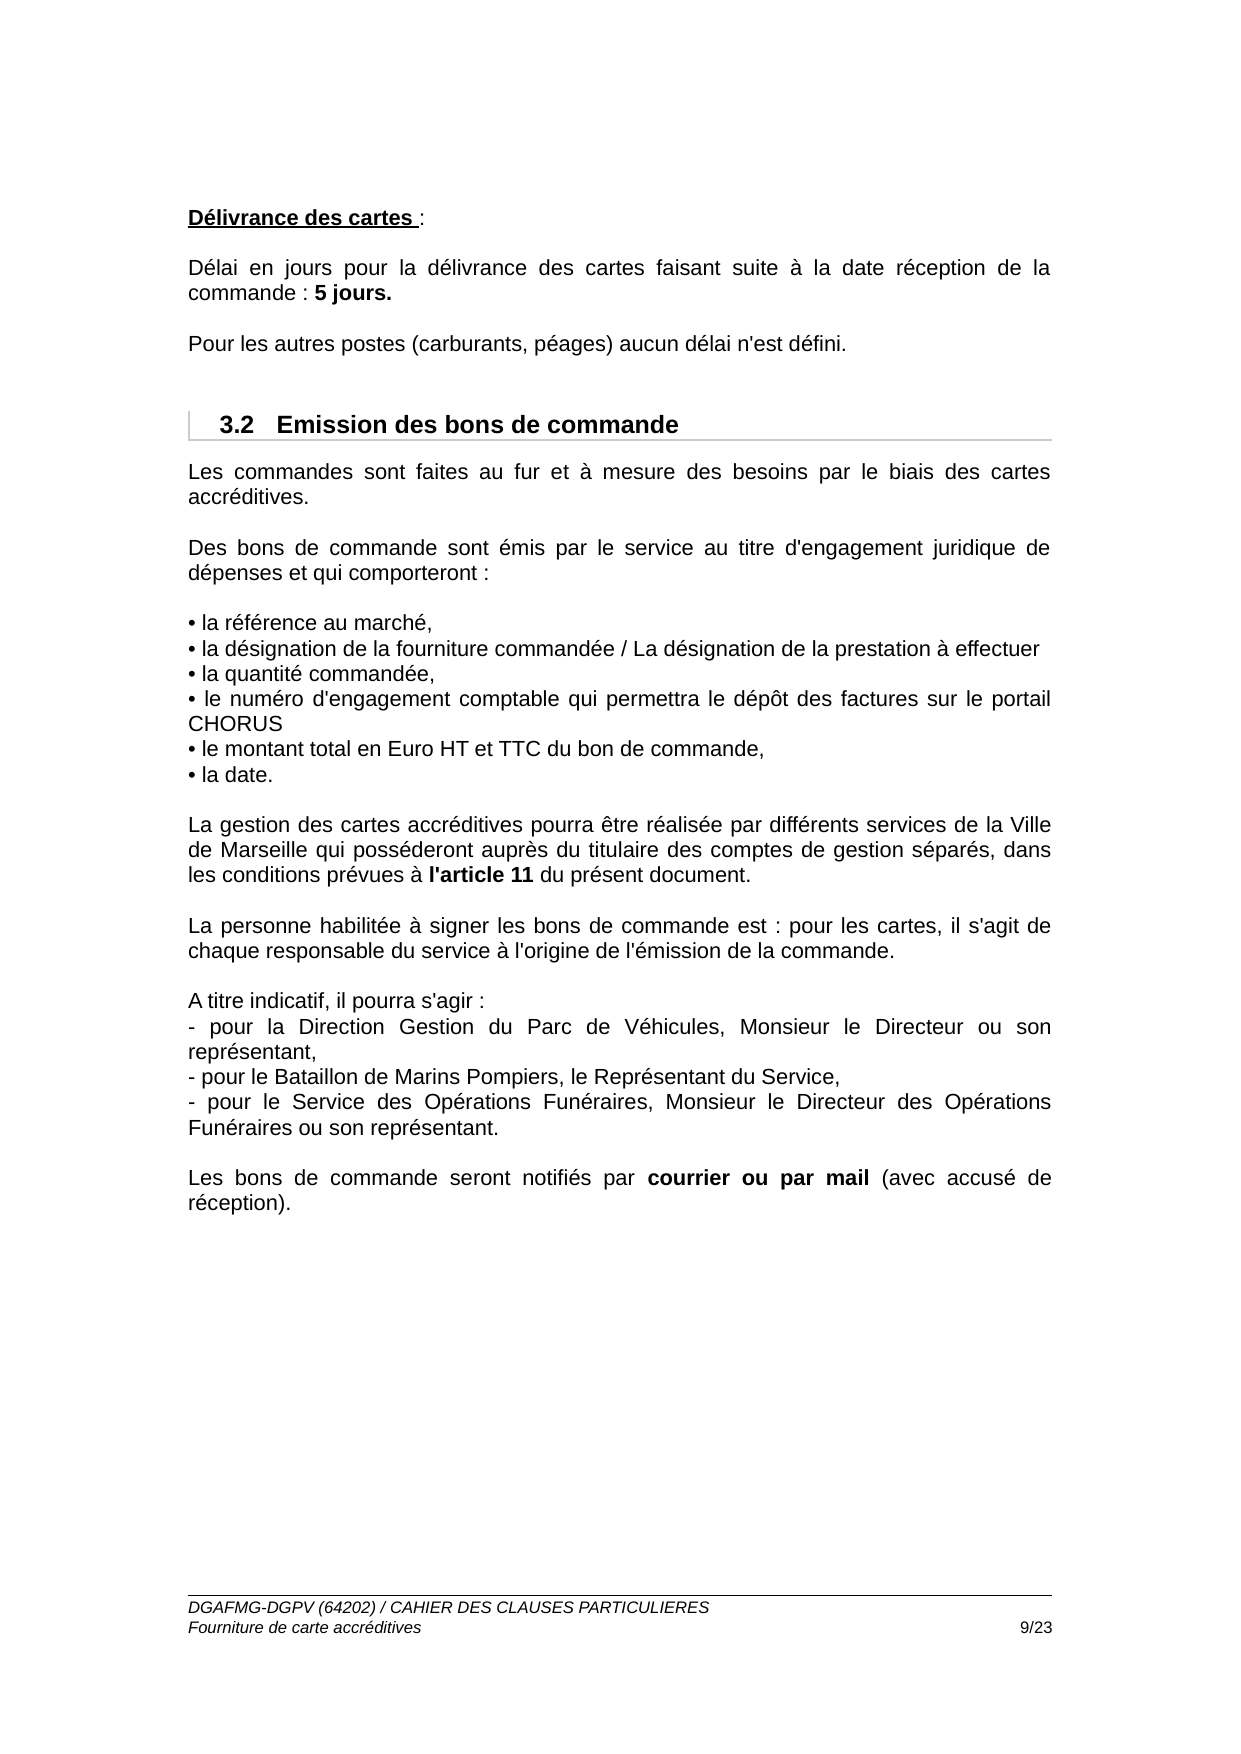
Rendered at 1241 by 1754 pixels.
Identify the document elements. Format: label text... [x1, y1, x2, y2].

text • la date. [188, 762, 1052, 787]
text Les commandes sont faites au fur et à mesure des besoins par le biais des cartes accréditives. [188, 459, 1052, 509]
text - pour la Direction Gestion du Parc de Véhicules, Monsieur le Directeur ou son représentant, [188, 1014, 1052, 1064]
text • la référence au marché, [188, 610, 1052, 636]
text La personne habilitée à signer les bons de commande est : pour les cartes, il s'agit de chaque responsable du service à l'origine de l'émission de la commande. [188, 913, 1052, 963]
text Délivrance des cartes : [188, 204, 1052, 230]
text • le montant total en Euro HT et TTC du bon de commande, [188, 736, 1052, 762]
text Les bons de commande seront notifiés par courrier ou par mail (avec accusé de réception). [188, 1165, 1052, 1215]
text • le numéro d'engagement comptable qui permettra le dépôt des factures sur le portail CHORUS [188, 686, 1052, 736]
text - pour le Service des Opérations Funéraires, Monsieur le Directeur des Opérations Funéraires ou son représentant. [188, 1089, 1052, 1140]
text A titre indicatif, il pourra s'agir : [188, 988, 1052, 1014]
text Pour les autres postes (carburants, péages) aucun délai n'est défini. [188, 331, 1052, 356]
text Délai en jours pour la délivrance des cartes faisant suite à la date réception de la commande : 5 jours. [188, 255, 1052, 305]
text • la quantité commandée, [188, 661, 1052, 686]
text La gestion des cartes accréditives pourra être réalisée par différents services de la Ville de Marseille qui posséderont auprès du titulaire des comptes de gestion séparés, dans les conditions prévues à l'article 11 du présent document. [188, 812, 1052, 888]
subtitle Emission des bons de commande [190, 411, 1052, 439]
text • la désignation de la fourniture commandée / La désignation de la prestation à effectuer [188, 636, 1052, 661]
text - pour le Bataillon de Marins Pompiers, le Représentant du Service, [188, 1064, 1052, 1089]
text Des bons de commande sont émis par le service au titre d'engagement juridique de dépenses et qui comporteront : [188, 535, 1052, 585]
